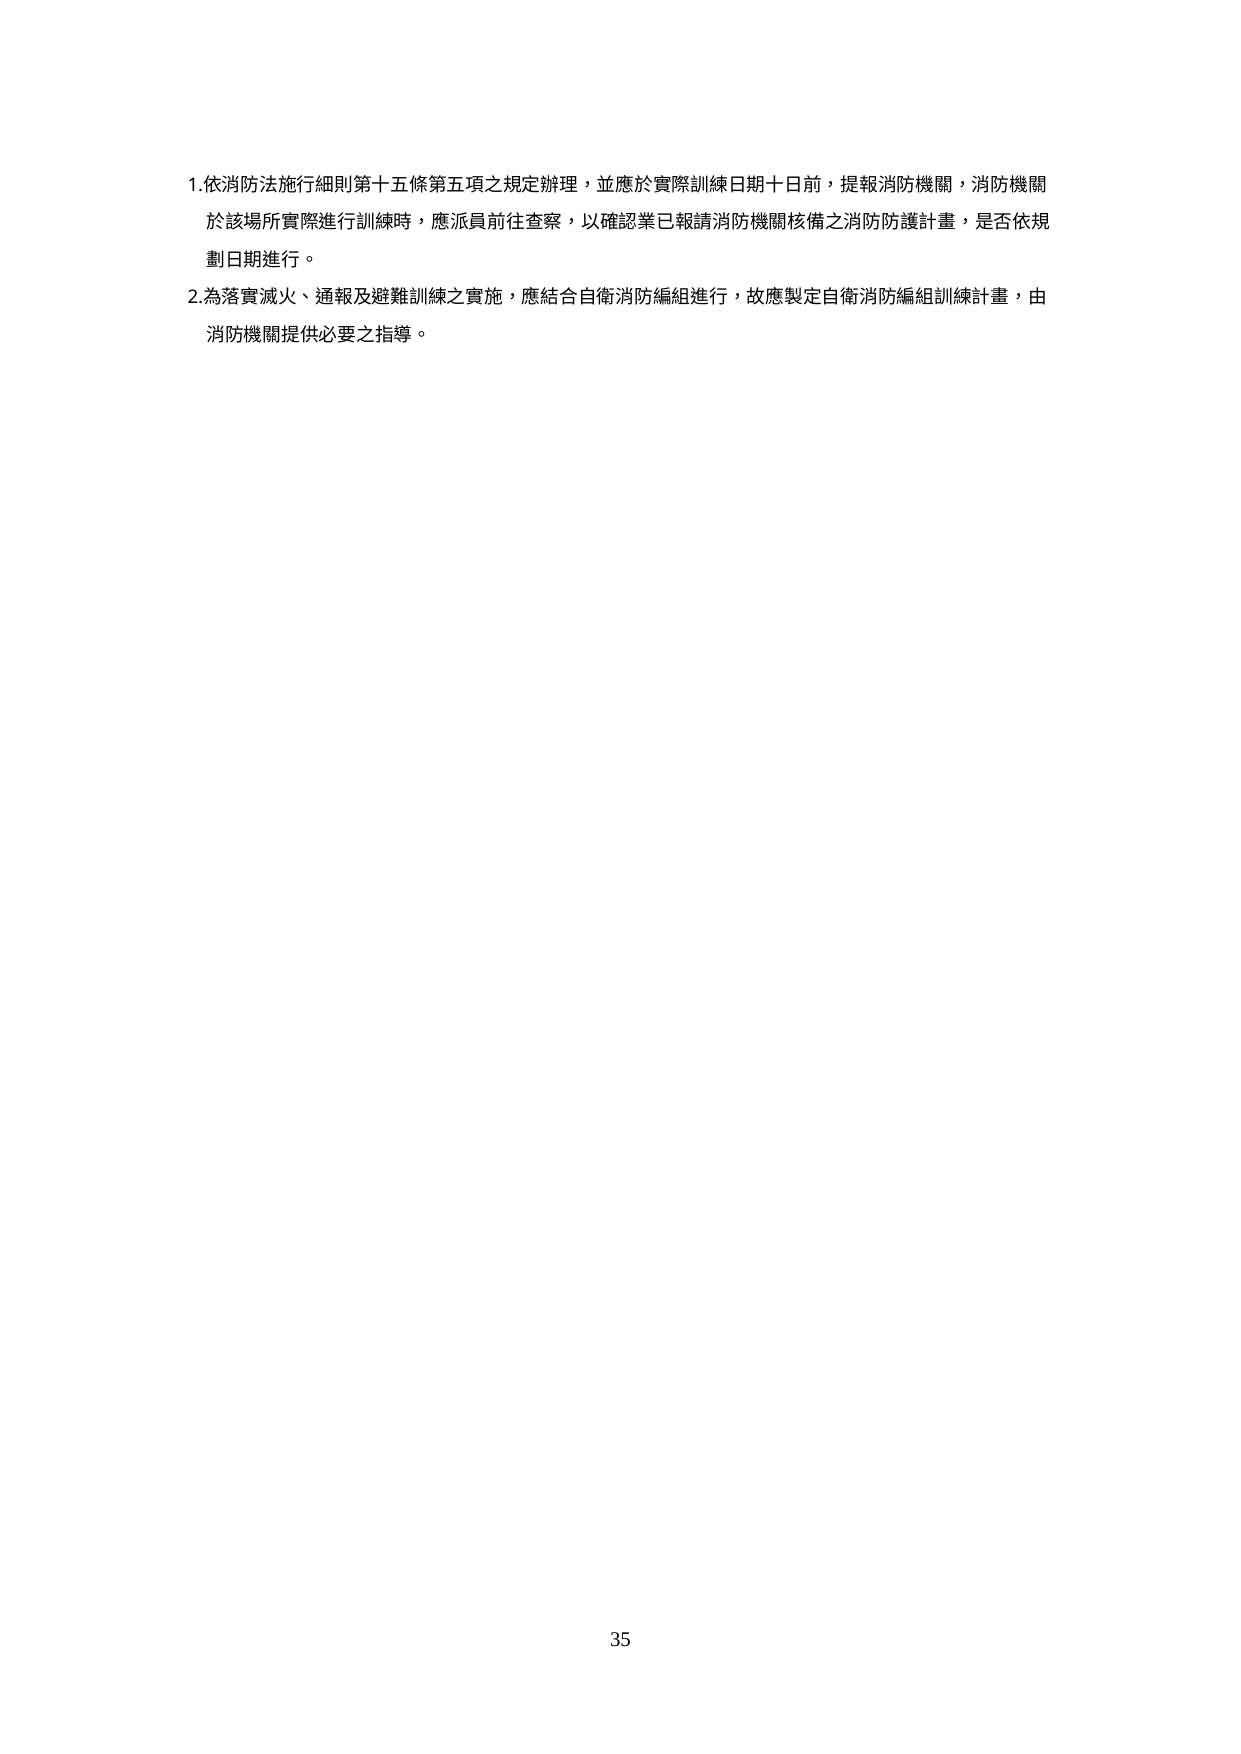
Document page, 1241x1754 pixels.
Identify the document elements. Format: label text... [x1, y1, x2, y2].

text 1.依消防法施行細則第十五條第五項之規定辦理，並應於實際訓練日期十日前，提報消防機關，消防機關於該場所實際進行訓練時，應派員前往查察，以確認業已報請消防機關核備之消防防護計畫，是否依規劃日期進行。 [187, 164, 1053, 277]
text 2.為落實滅火、通報及避難訓練之實施，應結合自衛消防編組進行，故應製定自衛消防編組訓練計畫，由消防機關提供必要之指導。 [187, 277, 1053, 352]
